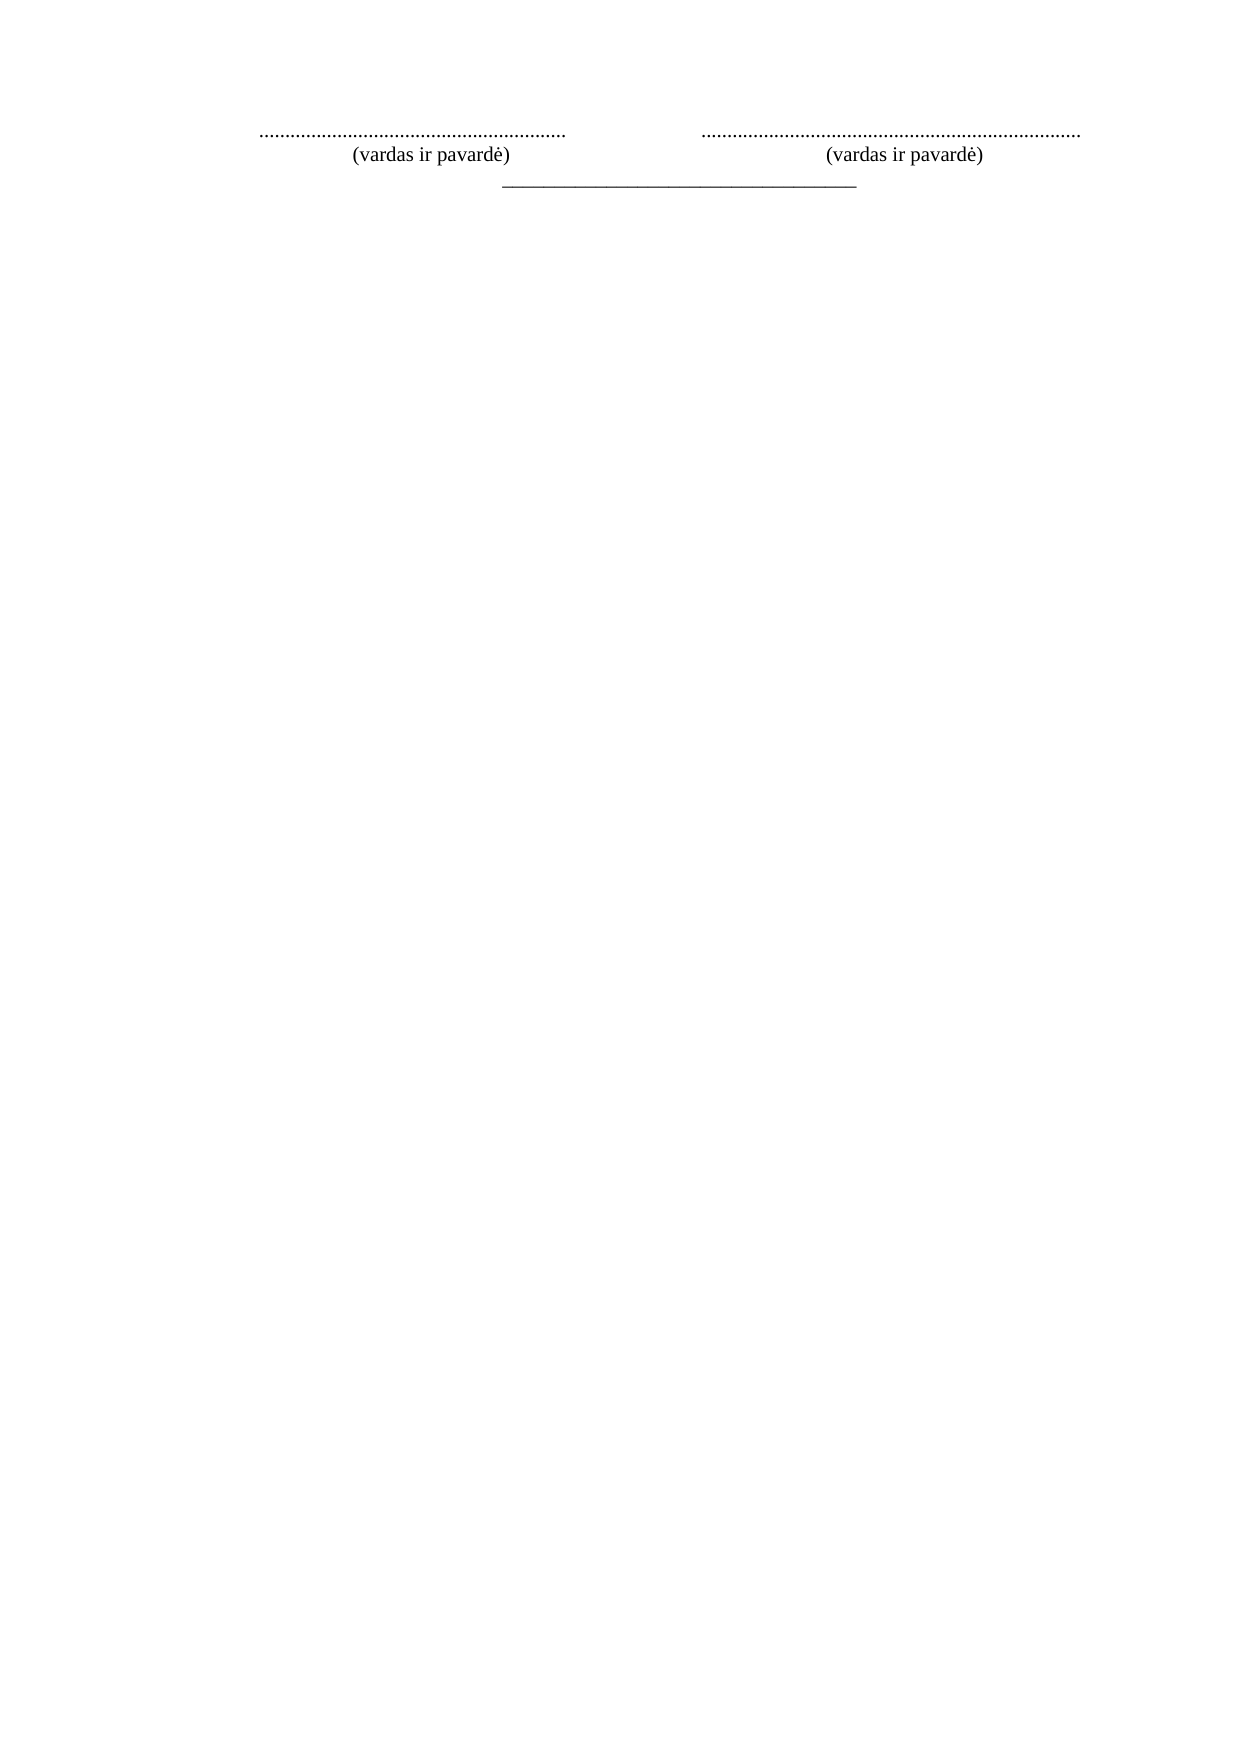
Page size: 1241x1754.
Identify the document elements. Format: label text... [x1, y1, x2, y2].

table_cell ........................................................... (vardas ir pavardė) [248, 118, 689, 166]
table_cell ......................................................................... (vardas ir pavardė) [690, 118, 1132, 166]
text __________________________________ [177, 166, 1181, 190]
